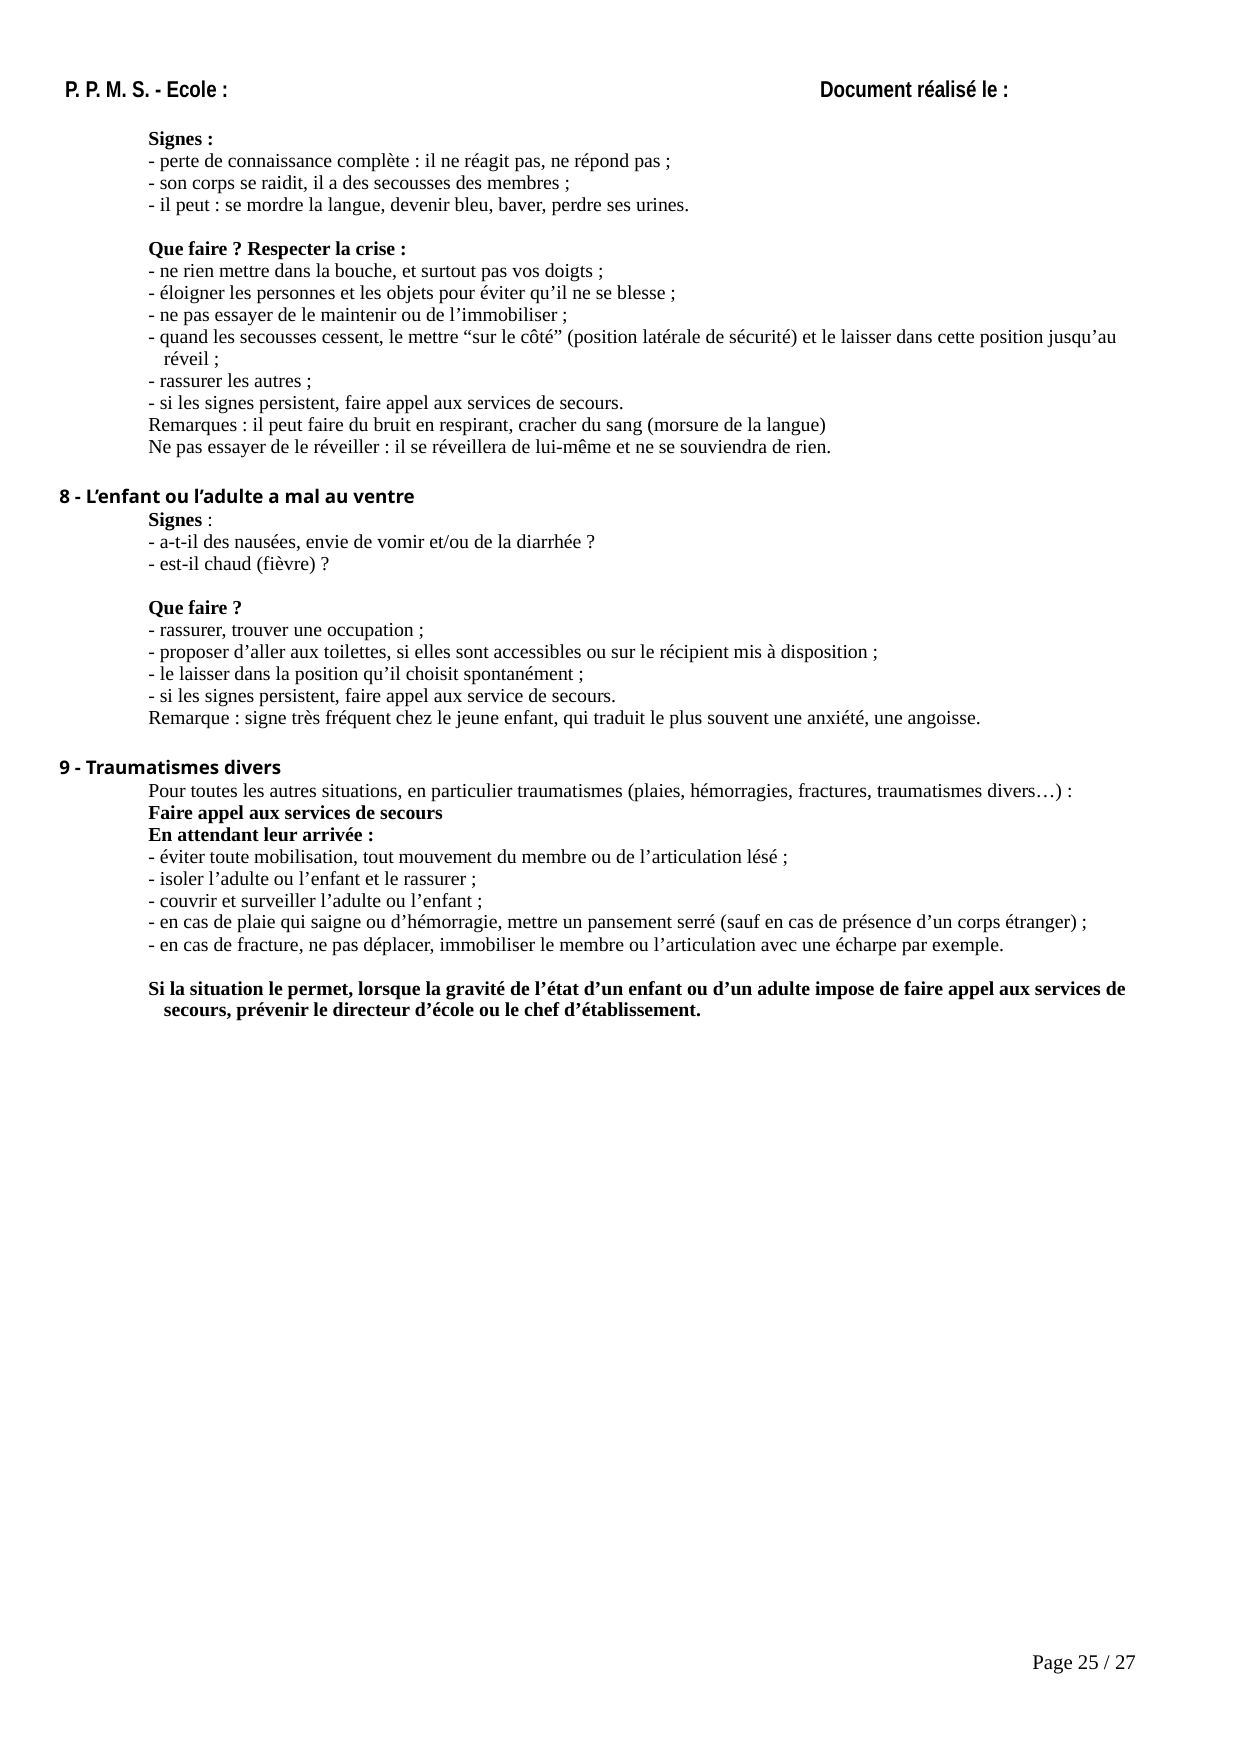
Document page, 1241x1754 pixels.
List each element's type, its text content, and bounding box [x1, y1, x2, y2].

text - est-il chaud (fièvre) ? [148, 553, 1152, 574]
text - éviter toute mobilisation, tout mouvement du membre ou de l’articulation lésé ; [148, 845, 1152, 867]
text - si les signes persistent, faire appel aux services de secours. [148, 392, 1152, 414]
text Que faire ? [148, 597, 1152, 618]
text - en cas de fracture, ne pas déplacer, immobiliser le membre ou l’articulation avec une écharpe par exemple. [148, 933, 1152, 955]
text Faire appel aux services de secours [148, 801, 1152, 823]
text - a-t-il des nausées, envie de vomir et/ou de la diarrhée ? [148, 531, 1152, 553]
text Remarques : il peut faire du bruit en respirant, cracher du sang (morsure de la langue) [148, 414, 1152, 436]
text Si la situation le permet, lorsque la gravité de l’état d’un enfant ou d’un adulte impose de faire appel aux services de secours, prévenir le directeur d’école ou le chef d’établissement. [148, 977, 1152, 1021]
text - si les signes persistent, faire appel aux service de secours. [148, 684, 1152, 706]
text Remarque : signe très fréquent chez le jeune enfant, qui traduit le plus souvent une anxiété, une angoisse. [148, 706, 1152, 728]
text - il peut : se mordre la langue, devenir bleu, baver, perdre ses urines. [148, 194, 1152, 216]
text - le laisser dans la position qu’il choisit spontanément ; [148, 662, 1152, 684]
text Ne pas essayer de le réveiller : il se réveillera de lui-même et ne se souviendra de rien. [148, 436, 1152, 458]
text 9 - Traumatismes divers [59, 754, 1152, 779]
text - proposer d’aller aux toilettes, si elles sont accessibles ou sur le récipient mis à disposition ; [148, 641, 1152, 662]
text - isoler l’adulte ou l’enfant et le rassurer ; [148, 867, 1152, 889]
text Signes : [148, 509, 1152, 531]
text - ne rien mettre dans la bouche, et surtout pas vos doigts ; [148, 260, 1152, 282]
text - quand les secousses cessent, le mettre “sur le côté” (position latérale de sécurité) et le laisser dans cette position jusqu’au réveil ; [148, 326, 1152, 370]
text - éloigner les personnes et les objets pour éviter qu’il ne se blesse ; [148, 282, 1152, 304]
text - en cas de plaie qui saigne ou d’hémorragie, mettre un pansement serré (sauf en cas de présence d’un corps étranger) ; [148, 911, 1152, 933]
text 8 - L’enfant ou l’adulte a mal au ventre [59, 483, 1152, 509]
text En attendant leur arrivée : [148, 823, 1152, 845]
text Signes : [148, 128, 1152, 150]
text - ne pas essayer de le maintenir ou de l’immobiliser ; [148, 304, 1152, 326]
text - couvrir et surveiller l’adulte ou l’enfant ; [148, 889, 1152, 911]
text - perte de connaissance complète : il ne réagit pas, ne répond pas ; [148, 150, 1152, 172]
text Que faire ? Respecter la crise : [148, 238, 1152, 260]
text - son corps se raidit, il a des secousses des membres ; [148, 172, 1152, 194]
text Pour toutes les autres situations, en particulier traumatismes (plaies, hémorragies, fractures, traumatismes divers…) : [148, 779, 1152, 801]
text - rassurer, trouver une occupation ; [148, 618, 1152, 641]
text - rassurer les autres ; [148, 370, 1152, 392]
